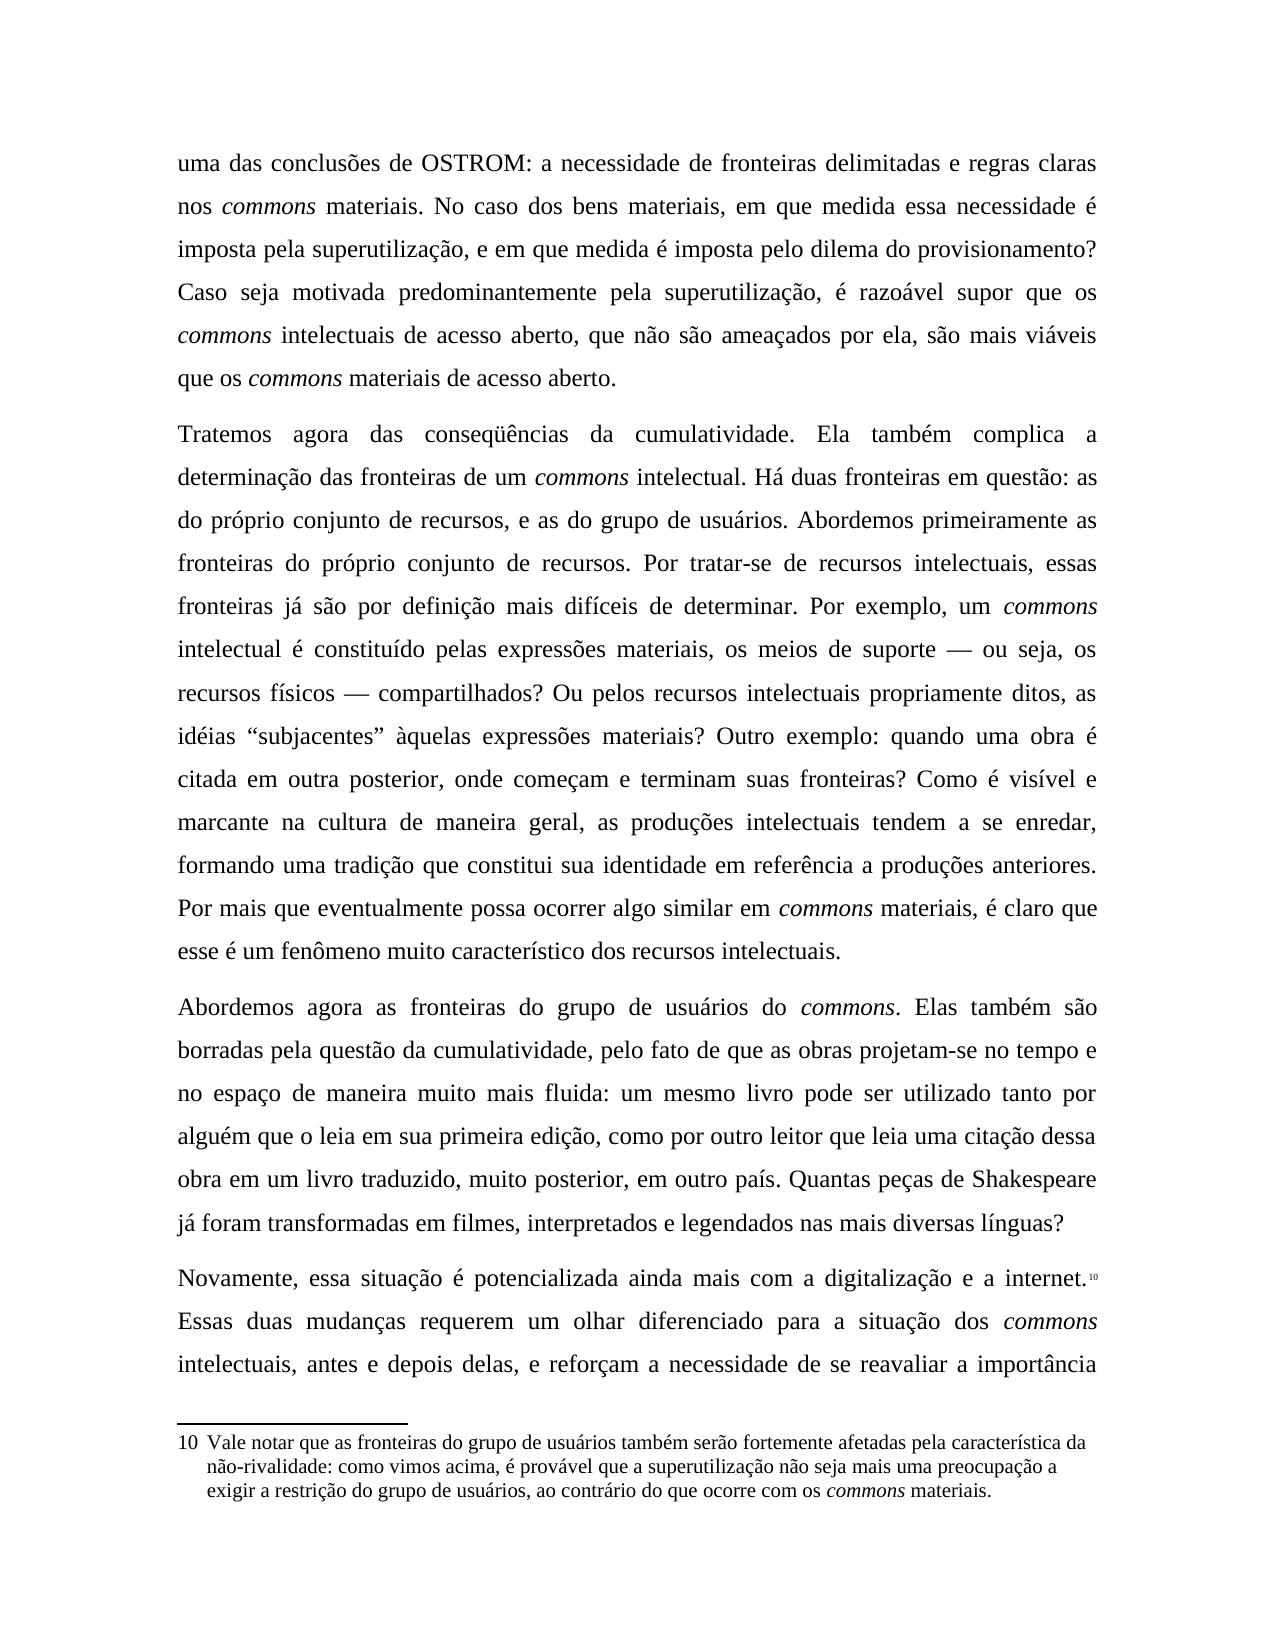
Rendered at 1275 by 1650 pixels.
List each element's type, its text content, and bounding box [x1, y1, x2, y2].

text Novamente, essa situação é potencializada ainda mais com a digitalização e a internet. Essas duas mudanças requerem um olhar diferenciado para a situação dos commons intelectuais, antes e depois delas, e reforçam a necessidade de se reavaliar a importância [177, 1263, 1098, 1378]
text Tratemos agora das conseqüências da cumulatividade. Ela também complica a determinação das fronteiras de um commons intelectual. Há duas fronteiras em questão: as do próprio conjunto de recursos, e as do grupo de usuários. Abordemos primeiramente as fronteiras do próprio conjunto de recursos. Por tratar-se de recursos intelectuais, essas fronteiras já são por definição mais difíceis de determinar. Por exemplo, um commons intelectual é constituído pelas expressões materiais, os meios de suporte — ou seja, os recursos físicos — compartilhados? Ou pelos recursos intelectuais propriamente ditos, as idéias “subjacentes” àquelas expressões materiais? Outro exemplo: quando uma obra é citada em outra posterior, onde começam e terminam suas fronteiras? Como é visível e marcante na cultura de maneira geral, as produções intelectuais tendem a se enredar, formando uma tradição que constitui sua identidade em referência a produções anteriores. Por mais que eventualmente possa ocorrer algo similar em commons materiais, é claro que esse é um fenômeno muito característico dos recursos intelectuais. [177, 419, 1098, 965]
text Vale notar que as fronteiras do grupo de usuários também serão fortemente afetadas pela característica da não-rivalidade: como vimos acima, é provável que a superutilização não seja mais uma preocupação a exigir a restrição do grupo de usuários, ao contrário do que ocorre com os commons materiais. [177, 1430, 1098, 1502]
text Abordemos agora as fronteiras do grupo de usuários do commons. Elas também são borradas pela questão da cumulatividade, pelo fato de que as obras projetam-se no tempo e no espaço de maneira muito mais fluida: um mesmo livro pode ser utilizado tanto por alguém que o leia em sua primeira edição, como por outro leitor que leia uma citação dessa obra em um livro traduzido, muito posterior, em outro país. Quantas peças de Shakespeare já foram transformadas em filmes, interpretados e legendados nas mais diversas línguas? [177, 992, 1098, 1236]
text uma das conclusões de OSTROM: a necessidade de fronteiras delimitadas e regras claras nos commons materiais. No caso dos bens materiais, em que medida essa necessidade é imposta pela superutilização, e em que medida é imposta pelo dilema do provisionamento? Caso seja motivada predominantemente pela superutilização, é razoável supor que os commons intelectuais de acesso aberto, que não são ameaçados por ela, são mais viáveis que os commons materiais de acesso aberto. [177, 148, 1098, 392]
